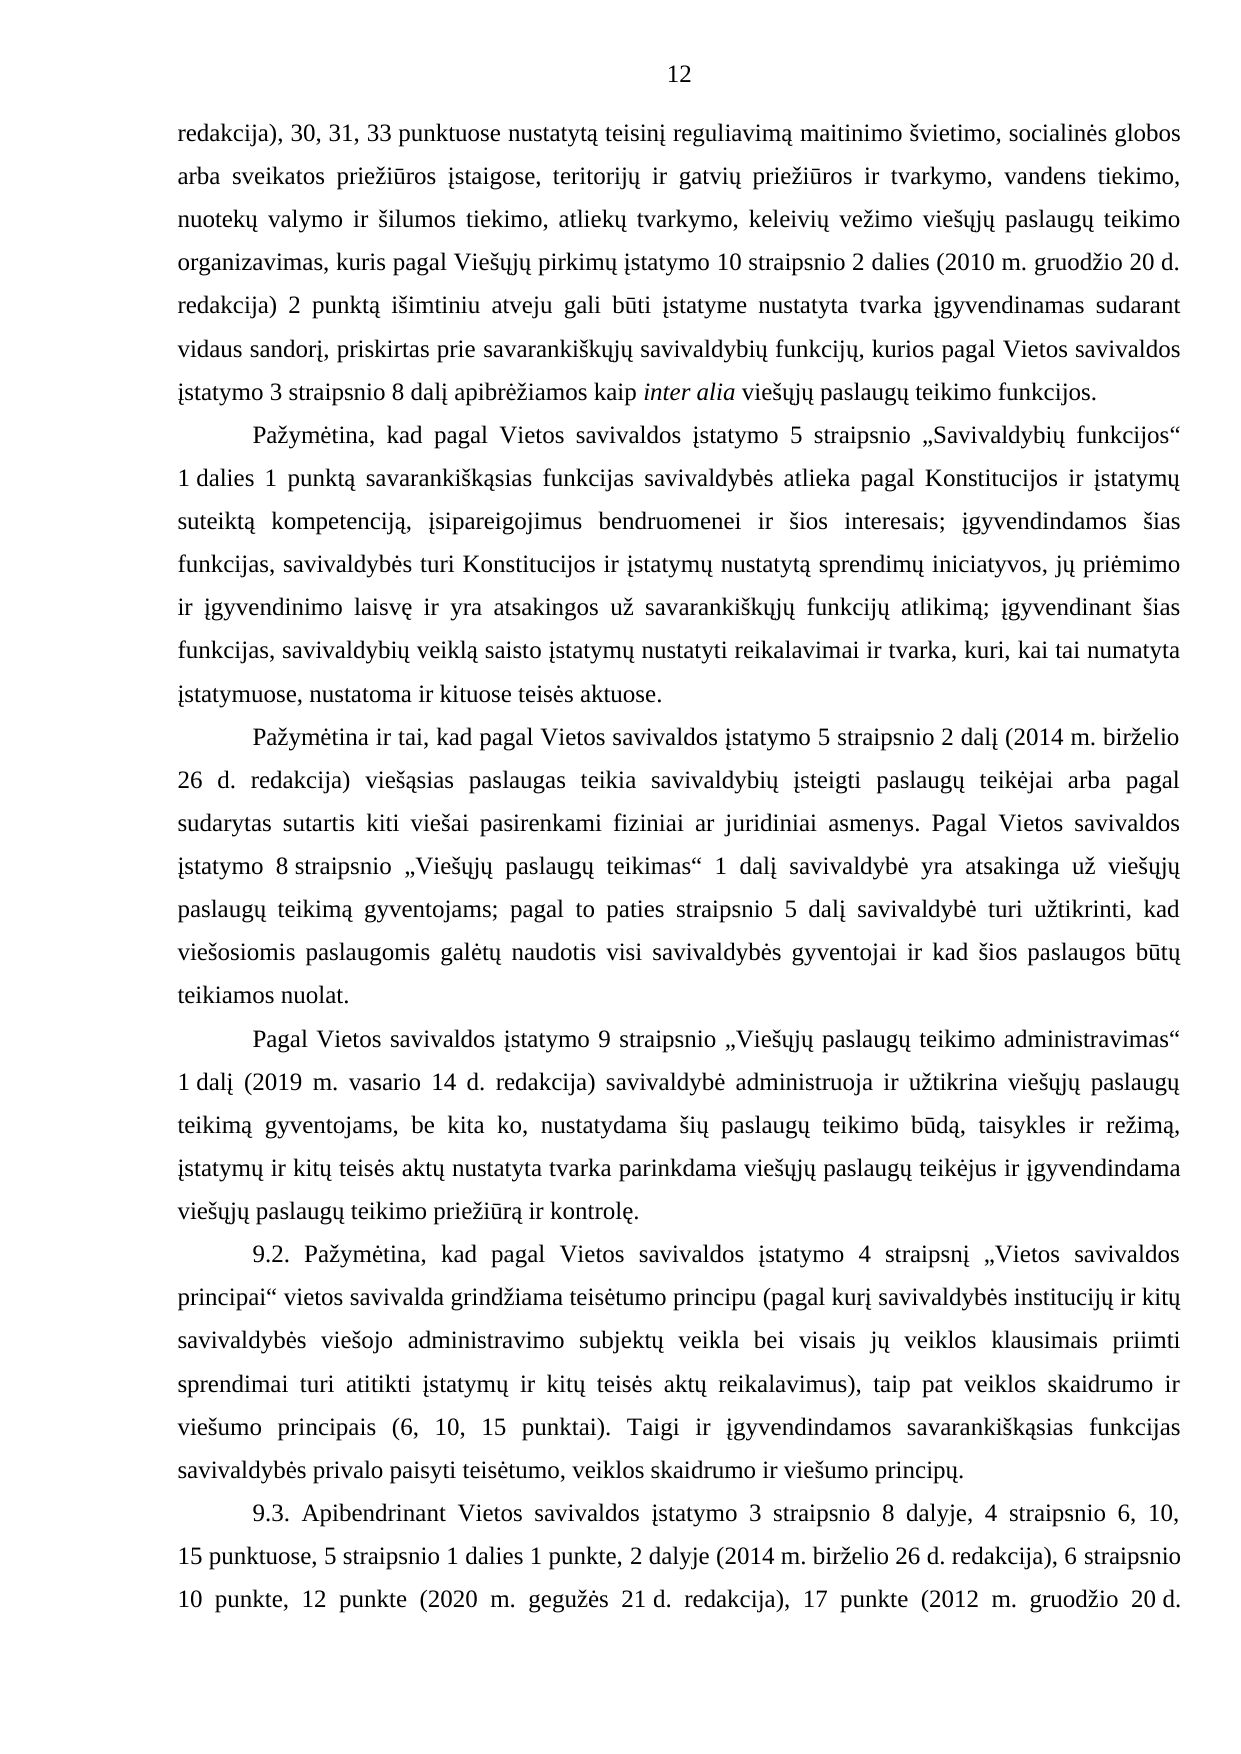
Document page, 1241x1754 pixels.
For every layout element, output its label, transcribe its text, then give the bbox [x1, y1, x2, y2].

text 9.3. Apibendrinant Vietos savivaldos įstatymo 3 straipsnio 8 dalyje, 4 straipsnio 6, 10, 15 punktuose, 5 straipsnio 1 dalies 1 punkte, 2 dalyje (2014 m. birželio 26 d. redakcija), 6 straipsnio 10 punkte, 12 punkte (2020 m. gegužės 21 d. redakcija), 17 punkte (2012 m. gruodžio 20 d. [177, 1498, 1181, 1613]
text Pažymėtina ir tai, kad pagal Vietos savivaldos įstatymo 5 straipsnio 2 dalį (2014 m. birželio 26 d. redakcija) viešąsias paslaugas teikia savivaldybių įsteigti paslaugų teikėjai arba pagal sudarytas sutartis kiti viešai pasirenkami fiziniai ar juridiniai asmenys. Pagal Vietos savivaldos įstatymo 8 straipsnio „Viešųjų paslaugų teikimas“ 1 dalį savivaldybė yra atsakinga už viešųjų paslaugų teikimą gyventojams; pagal to paties straipsnio 5 dalį savivaldybė turi užtikrinti, kad viešosiomis paslaugomis galėtų naudotis visi savivaldybės gyventojai ir kad šios paslaugos būtų teikiamos nuolat. [177, 722, 1181, 1009]
text Pažymėtina, kad pagal Vietos savivaldos įstatymo 5 straipsnio „Savivaldybių funkcijos“ 1 dalies 1 punktą savarankiškąsias funkcijas savivaldybės atlieka pagal Konstitucijos ir įstatymų suteiktą kompetenciją, įsipareigojimus bendruomenei ir šios interesais; įgyvendindamos šias funkcijas, savivaldybės turi Konstitucijos ir įstatymų nustatytą sprendimų iniciatyvos, jų priėmimo ir įgyvendinimo laisvę ir yra atsakingos už savarankiškųjų funkcijų atlikimą; įgyvendinant šias funkcijas, savivaldybių veiklą saisto įstatymų nustatyti reikalavimai ir tvarka, kuri, kai tai numatyta įstatymuose, nustatoma ir kituose teisės aktuose. [177, 420, 1181, 707]
text 9.2. Pažymėtina, kad pagal Vietos savivaldos įstatymo 4 straipsnį „Vietos savivaldos principai“ vietos savivalda grindžiama teisėtumo principu (pagal kurį savivaldybės institucijų ir kitų savivaldybės viešojo administravimo subjektų veikla bei visais jų veiklos klausimais priimti sprendimai turi atitikti įstatymų ir kitų teisės aktų reikalavimus), taip pat veiklos skaidrumo ir viešumo principais (6, 10, 15 punktai). Taigi ir įgyvendindamos savarankiškąsias funkcijas savivaldybės privalo paisyti teisėtumo, veiklos skaidrumo ir viešumo principų. [177, 1239, 1181, 1484]
text Pagal Vietos savivaldos įstatymo 9 straipsnio „Viešųjų paslaugų teikimo administravimas“ 1 dalį (2019 m. vasario 14 d. redakcija) savivaldybė administruoja ir užtikrina viešųjų paslaugų teikimą gyventojams, be kita ko, nustatydama šių paslaugų teikimo būdą, taisykles ir režimą, įstatymų ir kitų teisės aktų nustatyta tvarka parinkdama viešųjų paslaugų teikėjus ir įgyvendindama viešųjų paslaugų teikimo priežiūrą ir kontrolę. [177, 1024, 1181, 1225]
text redakcija), 30, 31, 33 punktuose nustatytą teisinį reguliavimą maitinimo švietimo, socialinės globos arba sveikatos priežiūros įstaigose, teritorijų ir gatvių priežiūros ir tvarkymo, vandens tiekimo, nuotekų valymo ir šilumos tiekimo, atliekų tvarkymo, keleivių vežimo viešųjų paslaugų teikimo organizavimas, kuris pagal Viešųjų pirkimų įstatymo 10 straipsnio 2 dalies (2010 m. gruodžio 20 d. redakcija) 2 punktą išimtiniu atveju gali būti įstatyme nustatyta tvarka įgyvendinamas sudarant vidaus sandorį, priskirtas prie savarankiškųjų savivaldybių funkcijų, kurios pagal Vietos savivaldos įstatymo 3 straipsnio 8 dalį apibrėžiamos kaip inter alia viešųjų paslaugų teikimo funkcijos. [177, 118, 1181, 406]
